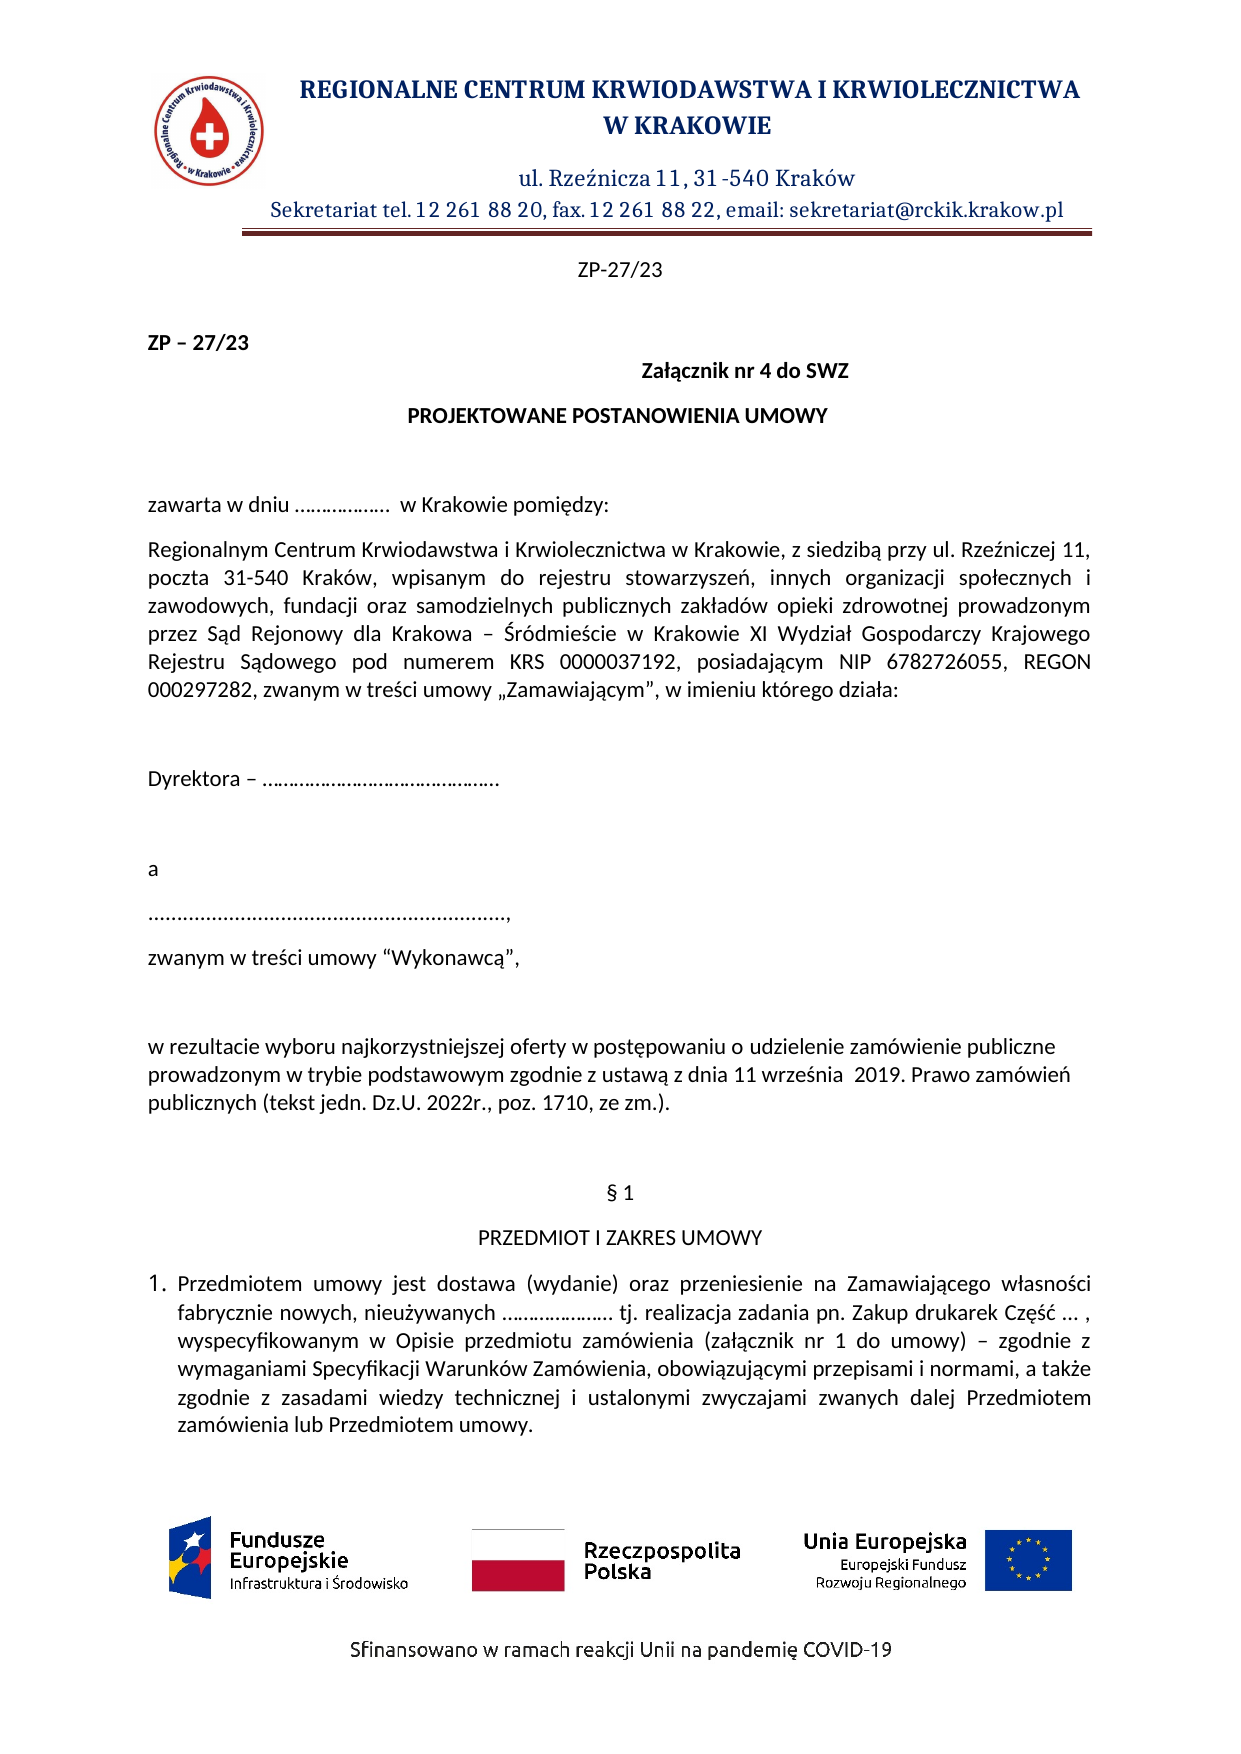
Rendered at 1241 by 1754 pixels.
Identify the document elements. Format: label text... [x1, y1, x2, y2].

text § 1 [148, 1178, 1093, 1206]
text Regionalnym Centrum Krwiodawstwa i Krwiolecznictwa w Krakowie, z siedzibą przy ul. Rzeźniczej 11, poczta 31-540 Kraków, wpisanym do rejestru stowarzyszeń, innych organizacji społecznych i zawodowych, fundacji oraz samodzielnych publicznych zakładów opieki zdrowotnej prowadzonym przez Sąd Rejonowy dla Krakowa – Śródmieście w Krakowie XI Wydział Gospodarczy Krajowego Rejestru Sądowego pod numerem KRS 0000037192, posiadającym NIP 6782726055, REGON 000297282, zwanym w treści umowy „Zamawiającym”, w imieniu którego działa: [148, 535, 1093, 703]
text PRZEDMIOT I ZAKRES UMOWY [148, 1223, 1093, 1251]
text ZP – 27/23 Załącznik nr 4 do SWZ [148, 328, 1093, 384]
text Dyrektora – ……………………………………… [148, 764, 1093, 792]
text zawarta w dniu ……………… w Krakowie pomiędzy: [148, 490, 1093, 518]
text zwanym w treści umowy “Wykonawcą”, [148, 943, 1093, 971]
text a [148, 854, 1093, 882]
list Przedmiotem umowy jest dostawa (wydanie) oraz przeniesienie na Zamawiającego własności fabrycznie nowych, nieużywanych ………………… tj. realizacja zadania pn. Zakup drukarek Część … , wyspecyfikowanym w Opisie przedmiotu zamówienia (załącznik nr 1 do umowy) – zgodnie z wymaganiami Specyfikacji Warunków Zamówienia, obowiązującymi przepisami i normami, a także zgodnie z zasadami wiedzy technicznej i ustalonymi zwyczajami zwanych dalej Przedmiotem zamówienia lub Przedmiotem umowy. [148, 1267, 1093, 1439]
text w rezultacie wyboru najkorzystniejszej oferty w postępowaniu o udzielenie zamówienie publiczne prowadzonym w trybie podstawowym zgodnie z ustawą z dnia 11 września 2019. Prawo zamówień publicznych (tekst jedn. Dz.U. 2022r., poz. 1710, ze zm.). [148, 1032, 1093, 1117]
text PROJEKTOWANE POSTANOWIENIA UMOWY [148, 401, 1093, 429]
text .............................................................., [148, 898, 1093, 926]
